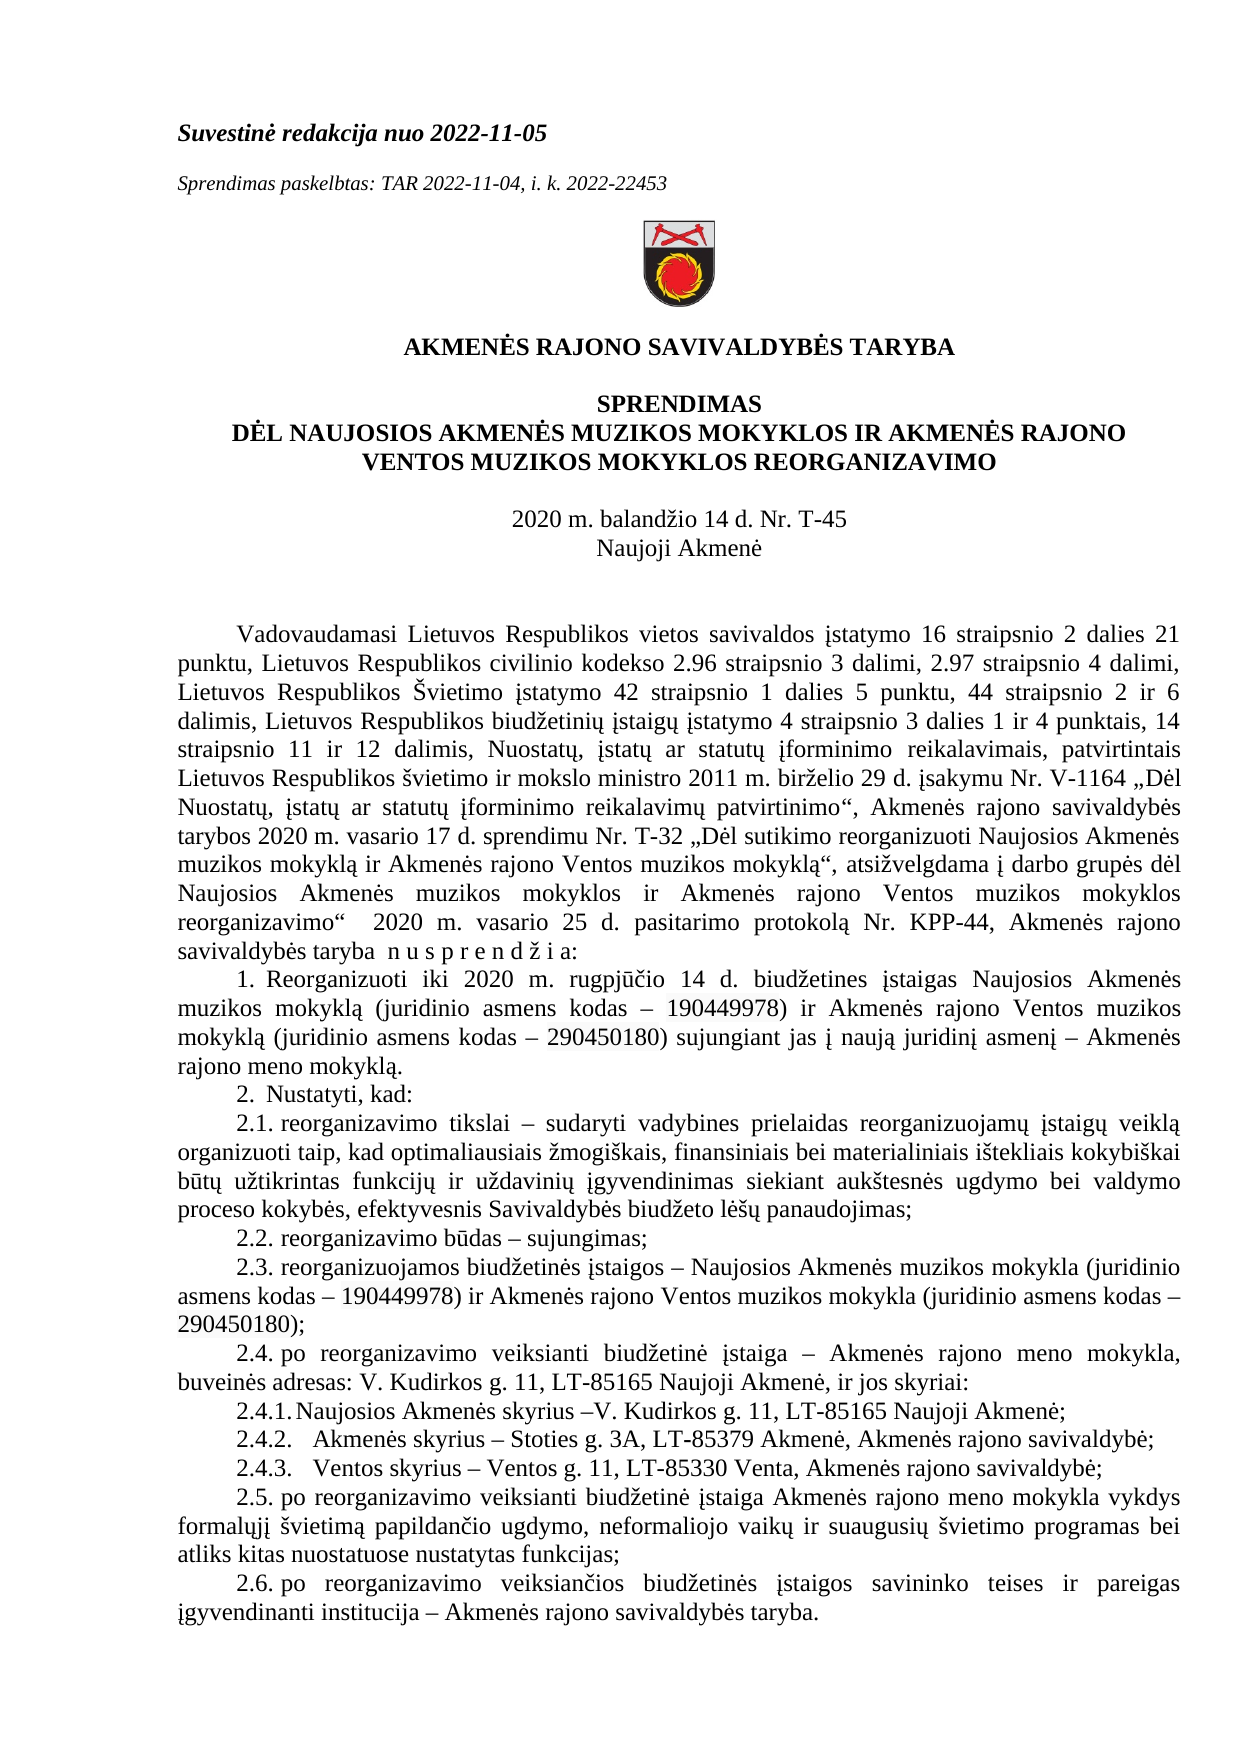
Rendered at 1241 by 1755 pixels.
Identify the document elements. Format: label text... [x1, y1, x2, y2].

text Suvestinė redakcija nuo 2022-11-05 [177, 118, 1181, 147]
text 2.4.2. Akmenės skyrius – Stoties g. 3A, LT-85379 Akmenė, Akmenės rajono savivaldybė; [177, 1424, 1181, 1453]
text 1. Reorganizuoti iki 2020 m. rugpjūčio 14 d. biudžetines įstaigas Naujosios Akmenės muzikos mokyklą (juridinio asmens kodas – 190449978) ir Akmenės rajono Ventos muzikos mokyklą (juridinio asmens kodas – 290450180) sujungiant jas į naują juridinį asmenį – Akmenės rajono meno mokyklą. [177, 964, 1181, 1079]
text 2.4.1. Naujosios Akmenės skyrius –V. Kudirkos g. 11, LT-85165 Naujoji Akmenė; [236, 1396, 1181, 1424]
text 2.5. po reorganizavimo veiksianti biudžetinė įstaiga Akmenės rajono meno mokykla vykdys formalųjį švietimą papildančio ugdymo, neformaliojo vaikų ir suaugusių švietimo programas bei atliks kitas nuostatuose nustatytas funkcijas; [177, 1482, 1181, 1568]
text AKMENĖS RAJONO SAVIVALDYBĖS TARYBA [177, 332, 1181, 361]
text DĖL NAUJOSIOS AKMENĖS MUZIKOS MOKYKLOS IR AKMENĖS RAJONO VENTOS MUZIKOS MOKYKLOS REORGANIZAVIMO [177, 418, 1181, 476]
text 2.6. po reorganizavimo veiksiančios biudžetinės įstaigos savininko teises ir pareigas įgyvendinanti institucija – Akmenės rajono savivaldybės taryba. [177, 1568, 1181, 1626]
text 2.4. po reorganizavimo veiksianti biudžetinė įstaiga – Akmenės rajono meno mokykla, buveinės adresas: V. Kudirkos g. 11, LT-85165 Naujoji Akmenė, ir jos skyriai: [177, 1338, 1181, 1396]
text SPRENDIMAS [177, 389, 1181, 418]
text 2.2. reorganizavimo būdas – sujungimas; [177, 1223, 1181, 1252]
text Sprendimas paskelbtas: TAR 2022-11-04, i. k. 2022-22453 [177, 171, 1181, 195]
text 2. Nustatyti, kad: [177, 1079, 1181, 1108]
text 2020 m. balandžio 14 d. Nr. T-45 [177, 504, 1181, 533]
text Vadovaudamasi Lietuvos Respublikos vietos savivaldos įstatymo 16 straipsnio 2 dalies 21 punktu, Lietuvos Respublikos civilinio kodekso 2.96 straipsnio 3 dalimi, 2.97 straipsnio 4 dalimi, Lietuvos Respublikos Švietimo įstatymo 42 straipsnio 1 dalies 5 punktu, 44 straipsnio 2 ir 6 dalimis, Lietuvos Respublikos biudžetinių įstaigų įstatymo 4 straipsnio 3 dalies 1 ir 4 punktais, 14 straipsnio 11 ir 12 dalimis, Nuostatų, įstatų ar statutų įforminimo reikalavimais, patvirtintais Lietuvos Respublikos švietimo ir mokslo ministro 2011 m. birželio 29 d. įsakymu Nr. V-1164 „Dėl Nuostatų, įstatų ar statutų įforminimo reikalavimų patvirtinimo“, Akmenės rajono savivaldybės tarybos 2020 m. vasario 17 d. sprendimu Nr. T-32 „Dėl sutikimo reorganizuoti Naujosios Akmenės muzikos mokyklą ir Akmenės rajono Ventos muzikos mokyklą“, atsižvelgdama į darbo grupės dėl Naujosios Akmenės muzikos mokyklos ir Akmenės rajono Ventos muzikos mokyklos reorganizavimo“ 2020 m. vasario 25 d. pasitarimo protokolą Nr. KPP-44, Akmenės rajono savivaldybės taryba n u s p r e n d ž i a: [177, 619, 1181, 964]
text Naujoji Akmenė [177, 533, 1181, 562]
text 2.3. reorganizuojamos biudžetinės įstaigos – Naujosios Akmenės muzikos mokykla (juridinio asmens kodas – 190449978) ir Akmenės rajono Ventos muzikos mokykla (juridinio asmens kodas – 290450180); [177, 1252, 1181, 1338]
text 2.1. reorganizavimo tikslai – sudaryti vadybines prielaidas reorganizuojamų įstaigų veiklą organizuoti taip, kad optimaliausiais žmogiškais, finansiniais bei materialiniais ištekliais kokybiškai būtų užtikrintas funkcijų ir uždavinių įgyvendinimas siekiant aukštesnės ugdymo bei valdymo proceso kokybės, efektyvesnis Savivaldybės biudžeto lėšų panaudojimas; [177, 1108, 1181, 1223]
text 2.4.3. Ventos skyrius – Ventos g. 11, LT-85330 Venta, Akmenės rajono savivaldybė; [177, 1453, 1181, 1482]
